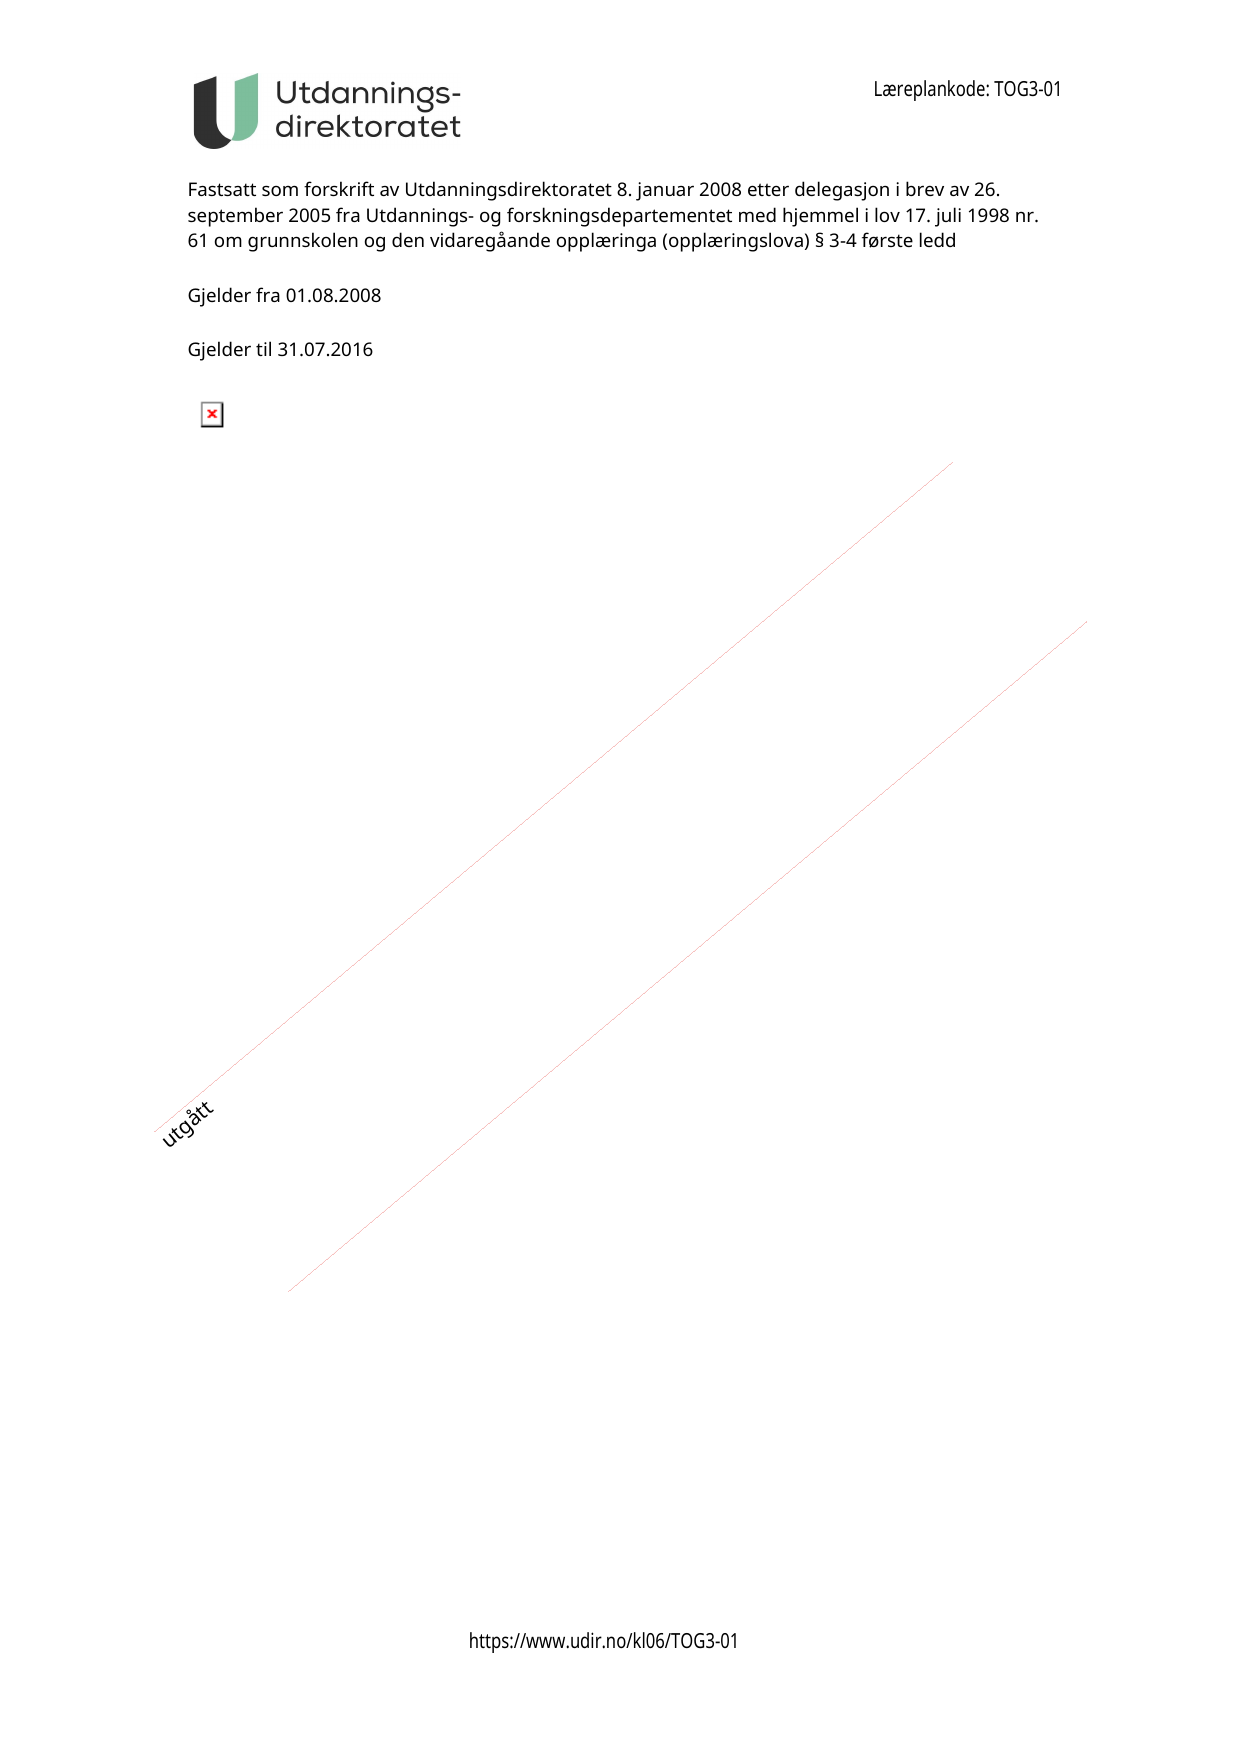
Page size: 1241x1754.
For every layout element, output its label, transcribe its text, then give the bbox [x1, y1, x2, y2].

picture [187, 391, 238, 442]
picture [193, 73, 461, 149]
text Gjelder fra 01.08.2008 [386, 282, 1053, 308]
text Fastsatt som forskrift av Utdanningsdirektoratet 8. januar 2008 etter delegasjon i brev av 26. september 2005 fra Utdannings- og forskningsdepartementet med hjemmel i lov 17. juli 1998 nr. 61 om grunnskolen og den vidaregåande opplæringa (opplæringslova) § 3-4 første ledd [187, 176, 1053, 253]
text Gjelder til 31.07.2016 [378, 337, 1053, 362]
